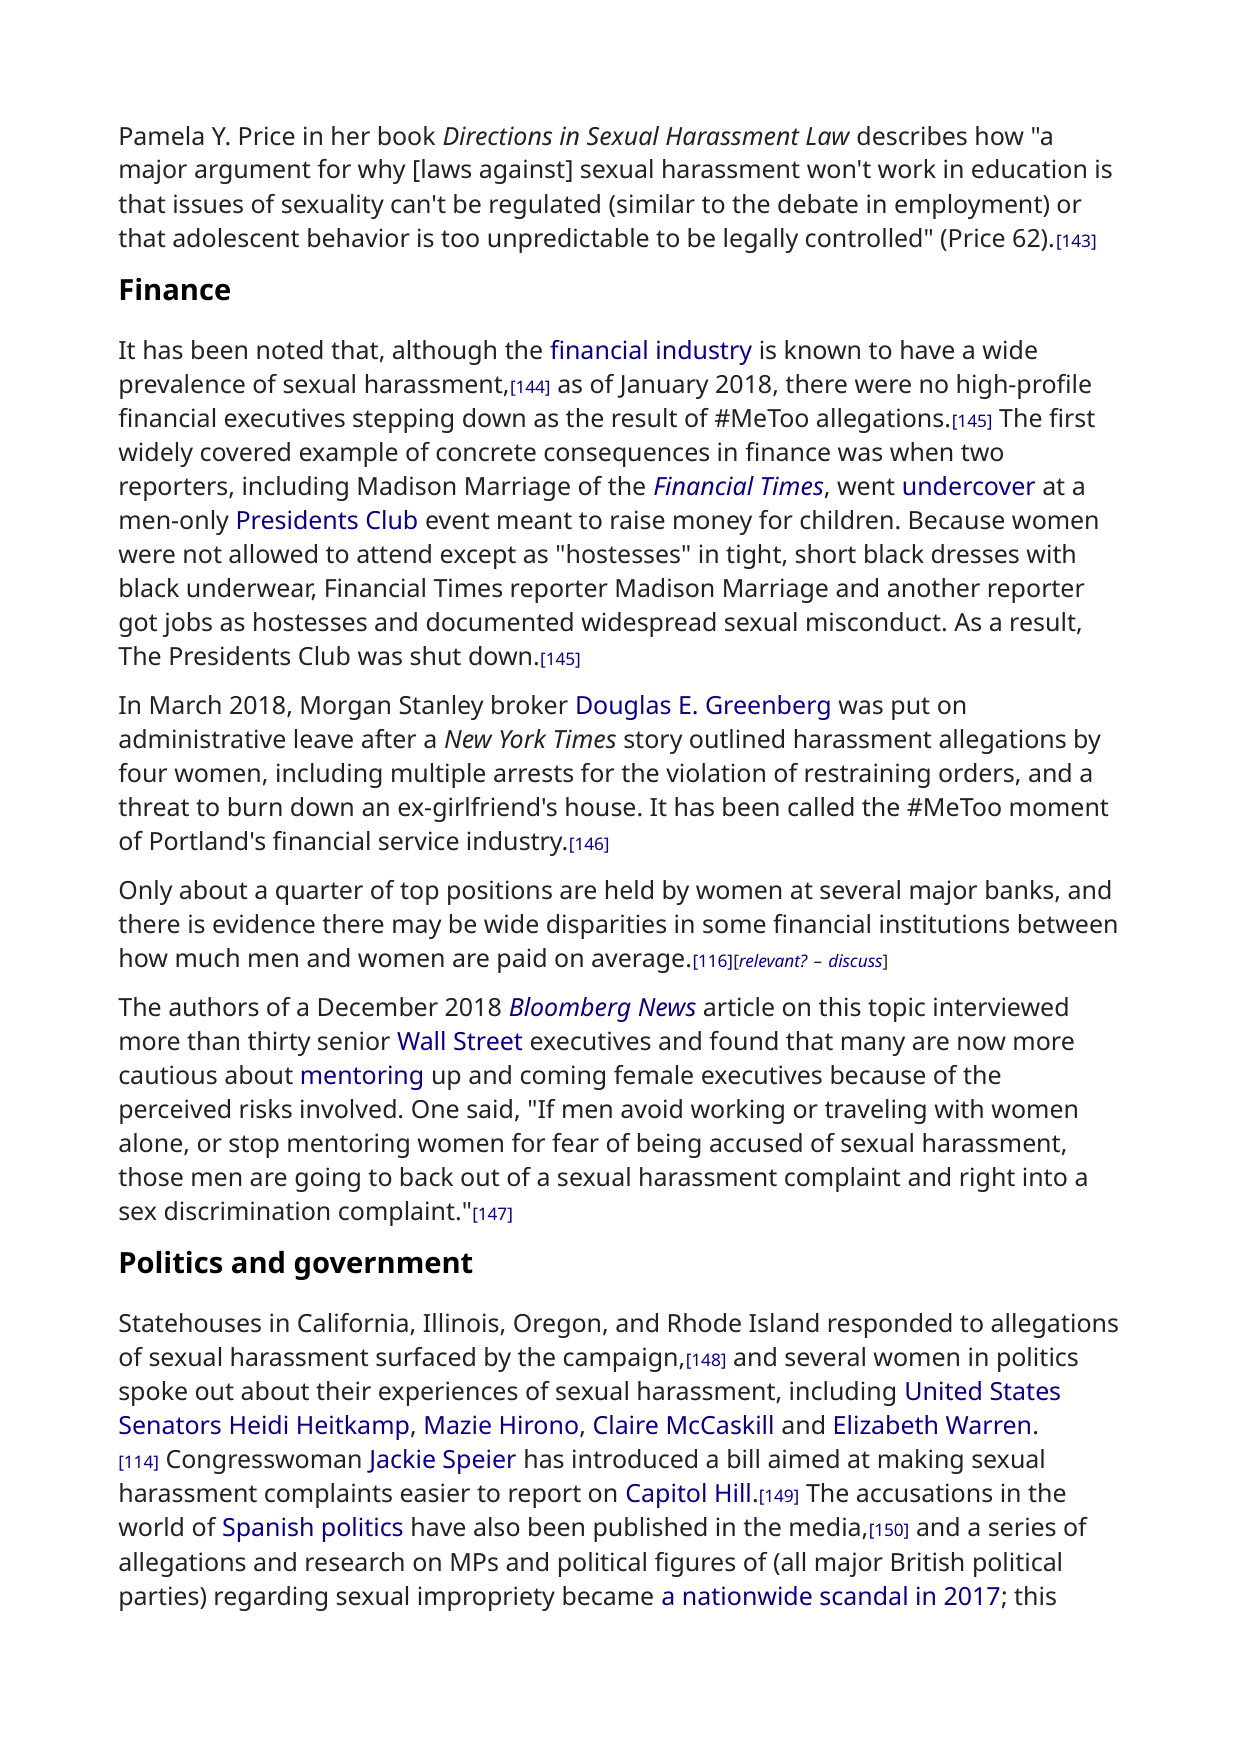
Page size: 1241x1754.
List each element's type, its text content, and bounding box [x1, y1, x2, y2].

text Only about a quarter of top positions are held by women at several major banks, and there is evidence there may be wide disparities in some financial institutions between how much men and women are paid on average.[116][relevant? – discuss] [118, 872, 1122, 975]
text In March 2018, Morgan Stanley broker Douglas E. Greenberg was put on administrative leave after a New York Times story outlined harassment allegations by four women, including multiple arrests for the violation of restraining orders, and a threat to burn down an ex-girlfriend's house. It has been called the #MeToo moment of Portland's financial service industry.[146] [118, 688, 1122, 858]
subtitle Politics and government [118, 1242, 1122, 1282]
text Statehouses in California, Illinois, Oregon, and Rhode Island responded to allegations of sexual harassment surfaced by the campaign,[148] and several women in politics spoke out about their experiences of sexual harassment, including United States Senators Heidi Heitkamp, Mazie Hirono, Claire McCaskill and Elizabeth Warren.[114] Congresswoman Jackie Speier has introduced a bill aimed at making sexual harassment complaints easier to report on Capitol Hill.[149] The accusations in the world of Spanish politics have also been published in the media,[150] and a series of allegations and research on MPs and political figures of (all major British political parties) regarding sexual impropriety became a nationwide scandal in 2017; this [118, 1306, 1122, 1612]
text Pamela Y. Price in her book Directions in Sexual Harassment Law describes how "a major argument for why [laws against] sexual harassment won't work in education is that issues of sexuality can't be regulated (similar to the debate in employment) or that adolescent behavior is too unpredictable to be legally controlled" (Price 62).[143] [118, 118, 1122, 254]
subtitle Finance [118, 269, 1122, 309]
text The authors of a December 2018 Bloomberg News article on this topic interviewed more than thirty senior Wall Street executives and found that many are now more cautious about mentoring up and coming female executives because of the perceived risks involved. One said, "If men avoid working or traveling with women alone, or stop mentoring women for fear of being accused of sexual harassment, those men are going to back out of a sexual harassment complaint and right into a sex discrimination complaint."[147] [118, 989, 1122, 1228]
text It has been noted that, although the financial industry is known to have a wide prevalence of sexual harassment,[144] as of January 2018, there were no high-profile financial executives stepping down as the result of #MeToo allegations.[145] The first widely covered example of concrete consequences in finance was when two reporters, including Madison Marriage of the Financial Times, went undercover at a men-only Presidents Club event meant to raise money for children. Because women were not allowed to attend except as "hostesses" in tight, short black dresses with black underwear, Financial Times reporter Madison Marriage and another reporter got jobs as hostesses and documented widespread sexual misconduct. As a result, The Presidents Club was shut down.[145] [118, 332, 1122, 673]
